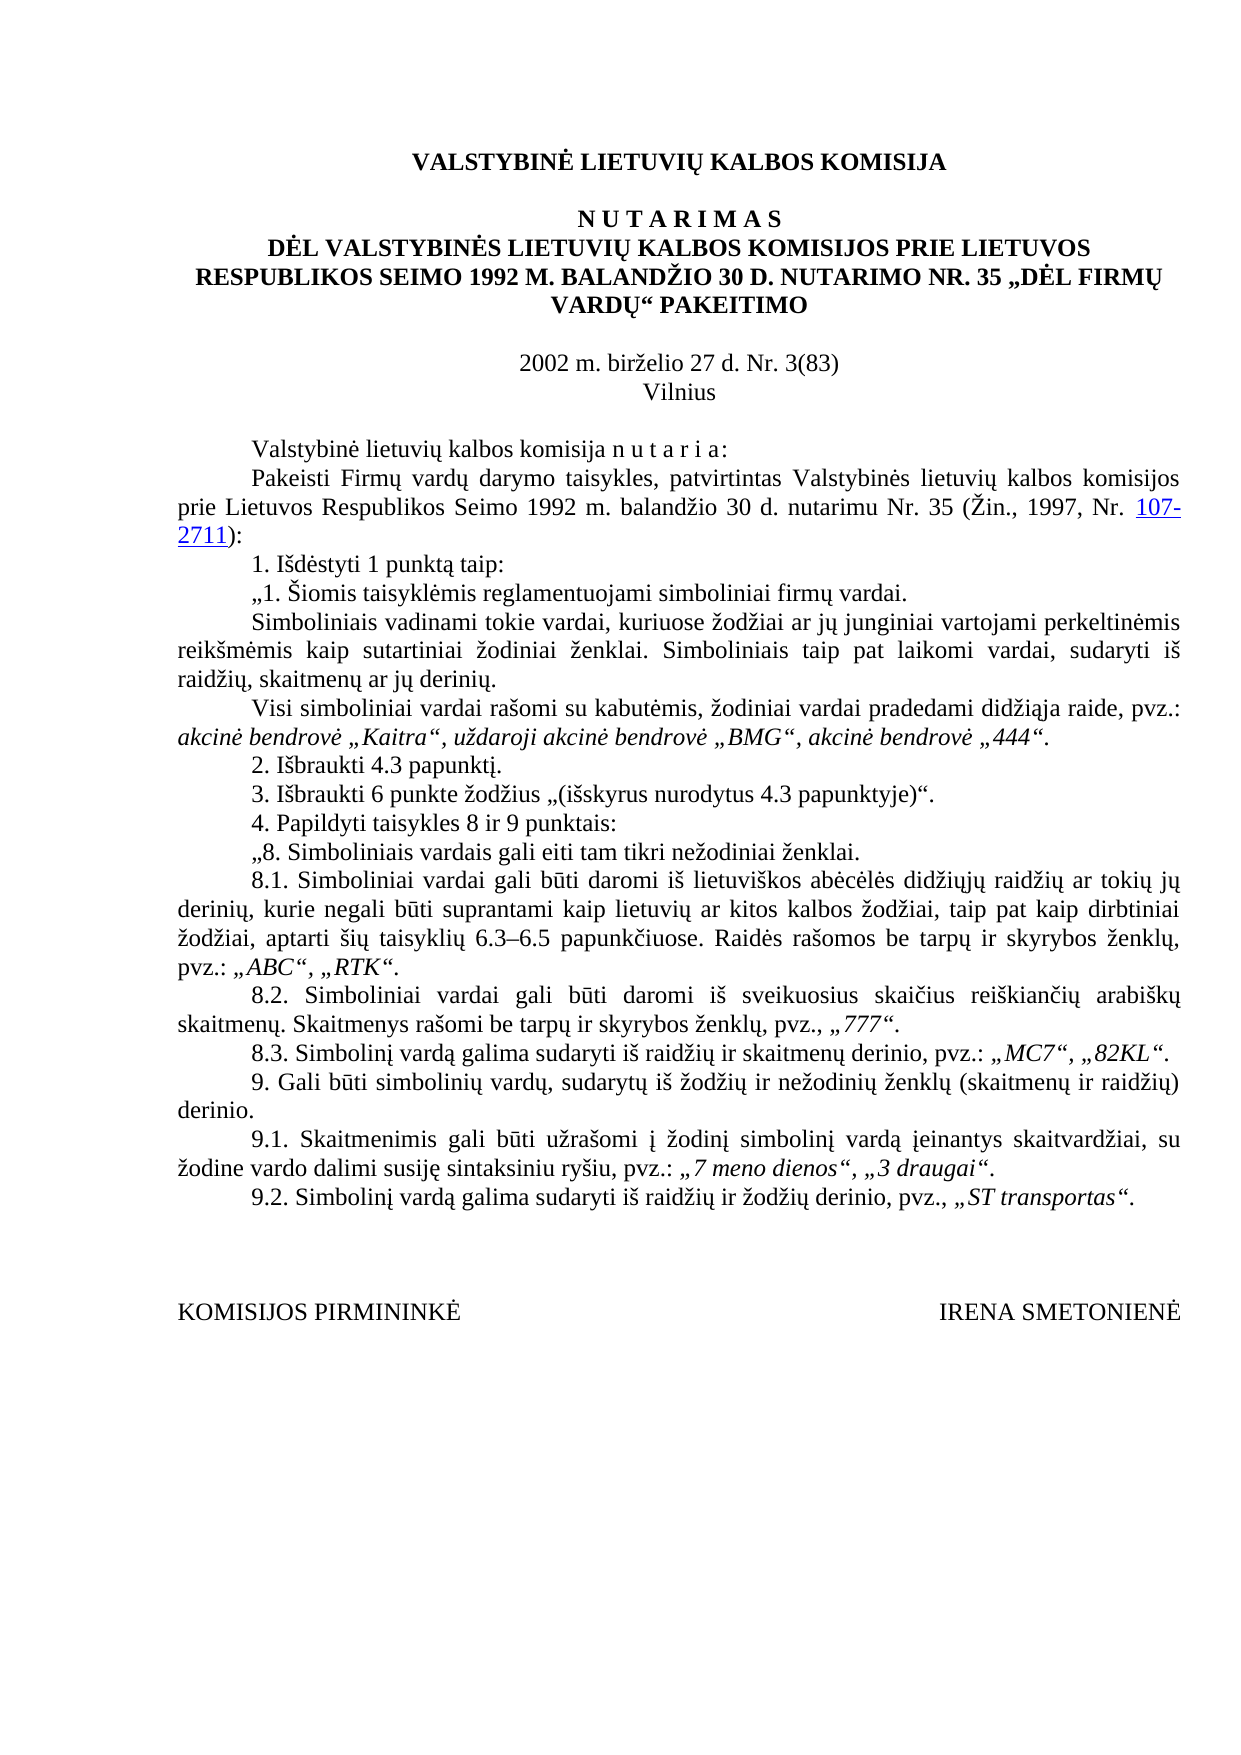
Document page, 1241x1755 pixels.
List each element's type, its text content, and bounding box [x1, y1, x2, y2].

text 3. Išbraukti 6 punkte žodžius „(išskyrus nurodytus 4.3 papunktyje)“. [177, 779, 1181, 808]
text VALSTYBINĖ LIETUVIŲ KALBOS KOMISIJA [177, 147, 1181, 176]
text Valstybinė lietuvių kalbos komisija nutaria: [177, 434, 1181, 463]
text „1. Šiomis taisyklėmis reglamentuojami simboliniai firmų vardai. [177, 578, 1181, 607]
text KOMISIJOS PIRMININKĖ IRENA SMETONIENĖ [177, 1297, 1181, 1326]
text N U T A R I M A S [177, 204, 1181, 233]
text Pakeisti Firmų vardų darymo taisykles, patvirtintas Valstybinės lietuvių kalbos komisijos prie Lietuvos Respublikos Seimo 1992 m. balandžio 30 d. nutarimu Nr. 35 (Žin., 1997, Nr. 107-2711): [177, 463, 1181, 549]
text 9.2. Simbolinį vardą galima sudaryti iš raidžių ir žodžių derinio, pvz., „ST transportas“. [177, 1182, 1181, 1211]
text 1. Išdėstyti 1 punktą taip: [177, 549, 1181, 578]
text 8.2. Simboliniai vardai gali būti daromi iš sveikuosius skaičius reiškiančių arabiškų skaitmenų. Skaitmenys rašomi be tarpų ir skyrybos ženklų, pvz., „777“. [177, 981, 1181, 1038]
text Vilnius [177, 377, 1181, 406]
text 4. Papildyti taisykles 8 ir 9 punktais: [177, 808, 1181, 837]
text Visi simboliniai vardai rašomi su kabutėmis, žodiniai vardai pradedami didžiąja raide, pvz.: akcinė bendrovė „Kaitra“, uždaroji akcinė bendrovė „BMG“, akcinė bendrovė „444“. [177, 693, 1181, 751]
text 2. Išbraukti 4.3 papunktį. [177, 751, 1181, 779]
text DĖL VALSTYBINĖS LIETUVIŲ KALBOS KOMISIJOS PRIE LIETUVOS RESPUBLIKOS SEIMO 1992 M. BALANDŽIO 30 D. NUTARIMO NR. 35 „DĖL FIRMŲ VARDŲ“ PAKEITIMO [177, 233, 1181, 319]
text 8.1. Simboliniai vardai gali būti daromi iš lietuviškos abėcėlės didžiųjų raidžių ar tokių jų derinių, kurie negali būti suprantami kaip lietuvių ar kitos kalbos žodžiai, taip pat kaip dirbtiniai žodžiai, aptarti šių taisyklių 6.3–6.5 papunkčiuose. Raidės rašomos be tarpų ir skyrybos ženklų, pvz.: „ABC“, „RTK“. [177, 866, 1181, 981]
text 8.3. Simbolinį vardą galima sudaryti iš raidžių ir skaitmenų derinio, pvz.: „MC7“, „82KL“. [177, 1038, 1181, 1067]
text 9.1. Skaitmenimis gali būti užrašomi į žodinį simbolinį vardą įeinantys skaitvardžiai, su žodine vardo dalimi susiję sintaksiniu ryšiu, pvz.: „7 meno dienos“, „3 draugai“. [177, 1124, 1181, 1182]
text Simboliniais vadinami tokie vardai, kuriuose žodžiai ar jų junginiai vartojami perkeltinėmis reikšmėmis kaip sutartiniai žodiniai ženklai. Simboliniais taip pat laikomi vardai, sudaryti iš raidžių, skaitmenų ar jų derinių. [177, 607, 1181, 693]
text „8. Simboliniais vardais gali eiti tam tikri nežodiniai ženklai. [177, 837, 1181, 866]
text 9. Gali būti simbolinių vardų, sudarytų iš žodžių ir nežodinių ženklų (skaitmenų ir raidžių) derinio. [177, 1067, 1181, 1124]
text 2002 m. birželio 27 d. Nr. 3(83) [177, 348, 1181, 377]
